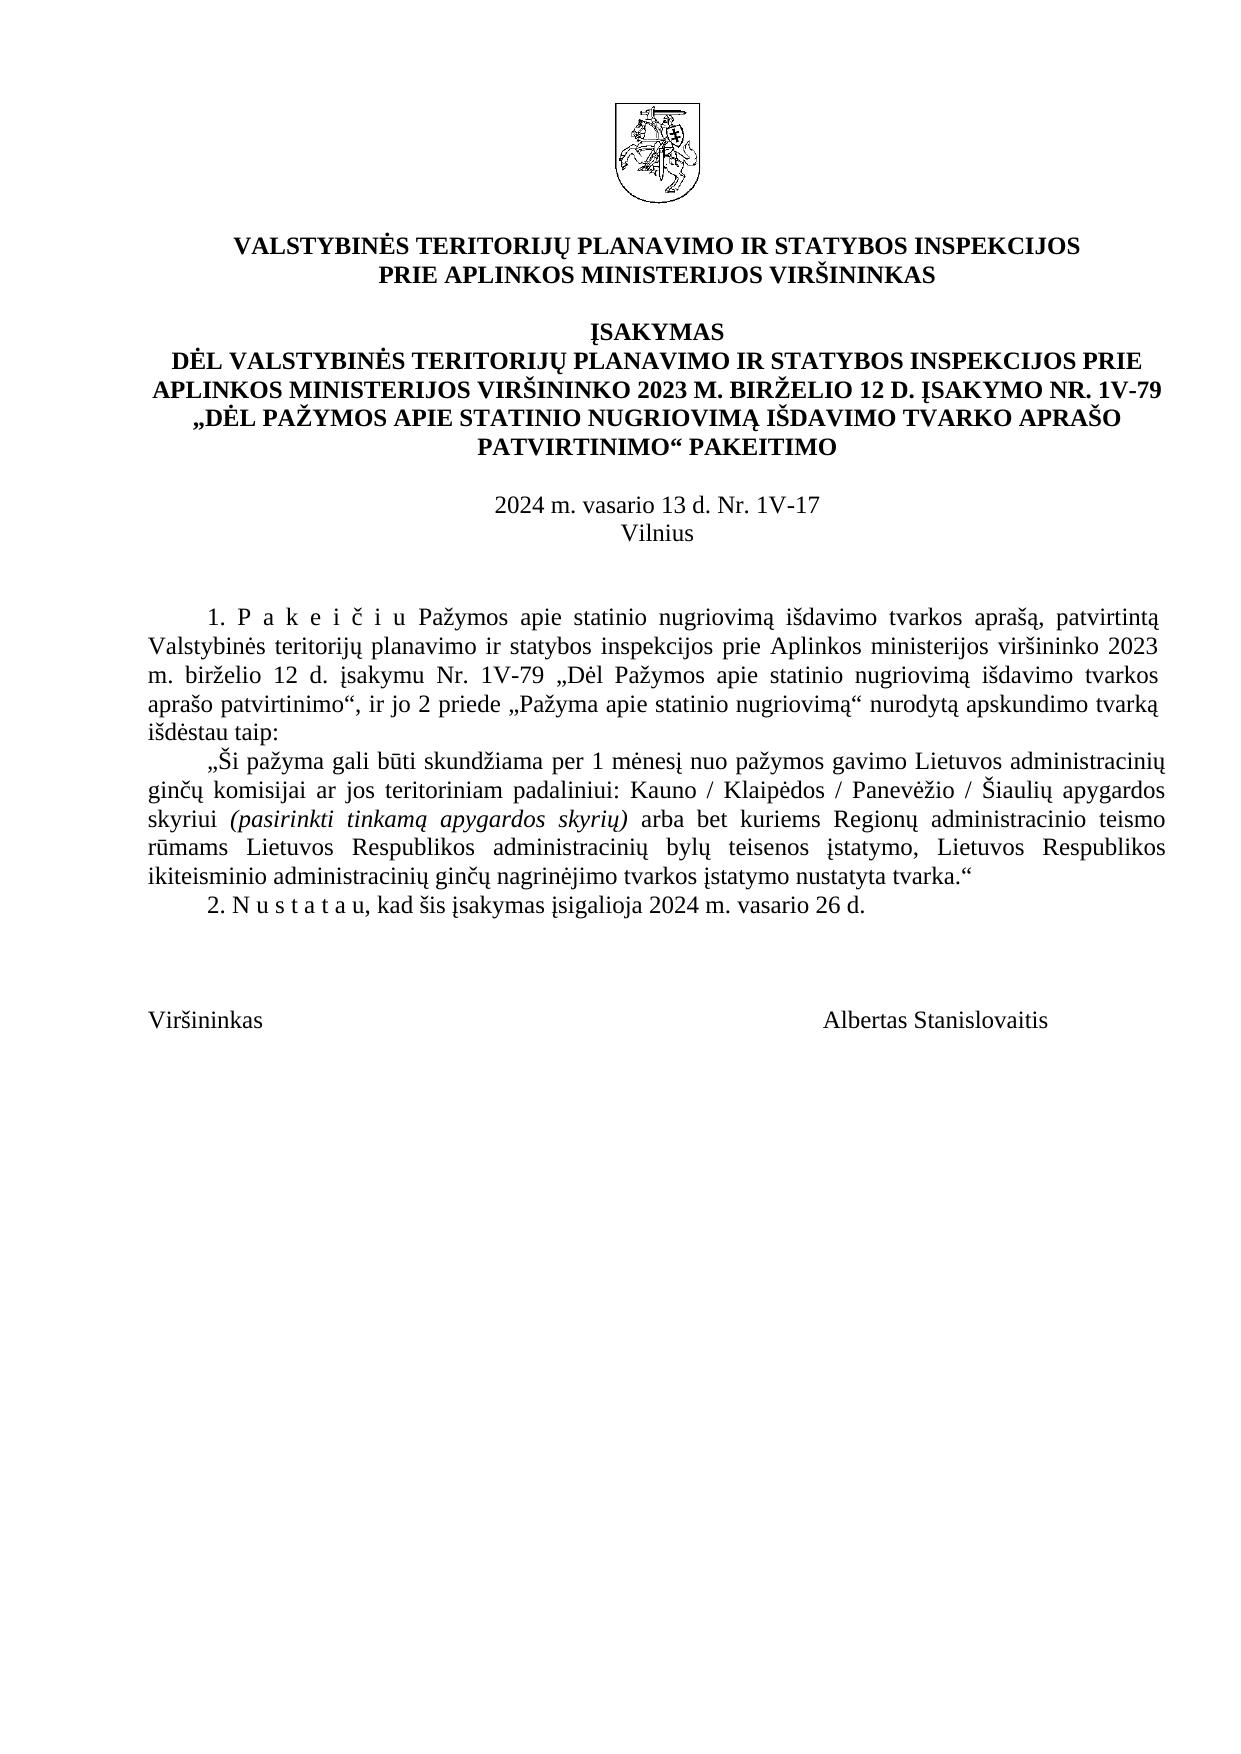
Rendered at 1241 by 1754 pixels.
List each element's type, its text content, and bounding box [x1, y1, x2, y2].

text prie aplinkos ministerijos viršininkas [148, 260, 1167, 288]
text 1. P a k e i č i u Pažymos apie statinio nugriovimą išdavimo tvarkos aprašą, patvirtintą Valstybinės teritorijų planavimo ir statybos inspekcijos prie Aplinkos ministerijos viršininko 2023 m. birželio 12 d. įsakymu Nr. 1V-79 „Dėl Pažymos apie statinio nugriovimą išdavimo tvarkos aprašo patvirtinimo“, ir jo 2 priede „Pažyma apie statinio nugriovimą“ nurodytą apskundimo tvarką išdėstau taip: [148, 602, 1160, 746]
text 2. N u s t a t a u, kad šis įsakymas įsigalioja 2024 m. vasario 26 d. [148, 890, 1167, 919]
text Vilnius [148, 518, 1167, 547]
text ĮSAKYMAS [148, 317, 1167, 346]
text valstybinės teritorijų planavimo ir statybos inspekcijos [148, 231, 1167, 260]
text „Ši pažyma gali būti skundžiama per 1 mėnesį nuo pažymos gavimo Lietuvos administracinių ginčų komisijai ar jos teritoriniam padaliniui: Kauno / Klaipėdos / Panevėžio / Šiaulių apygardos skyriui (pasirinkti tinkamą apygardos skyrių) arba bet kuriems Regionų administracinio teismo rūmams Lietuvos Respublikos administracinių bylų teisenos įstatymo, Lietuvos Respublikos ikiteisminio administracinių ginčų nagrinėjimo tvarkos įstatymo nustatyta tvarka.“ [148, 746, 1167, 890]
text 2024 m. vasario 13 d. Nr. 1V-17 [148, 490, 1167, 518]
text DĖL VALSTYBINĖS TERITORIJŲ PLANAVIMO IR STATYBOS INSPEKCIJOS PRIE APLINKOS MINISTERIJOS VIRŠININKO 2023 M. BIRŽELIO 12 D. ĮSAKYMO NR. 1V-79 „DĖL pažymos apie statinio nugriovimą išdavimo tvarko aprašo PATVIRTINIMO“ PAKEITIMO [148, 346, 1167, 461]
text Viršininkas Albertas Stanislovaitis [148, 1005, 1167, 1034]
